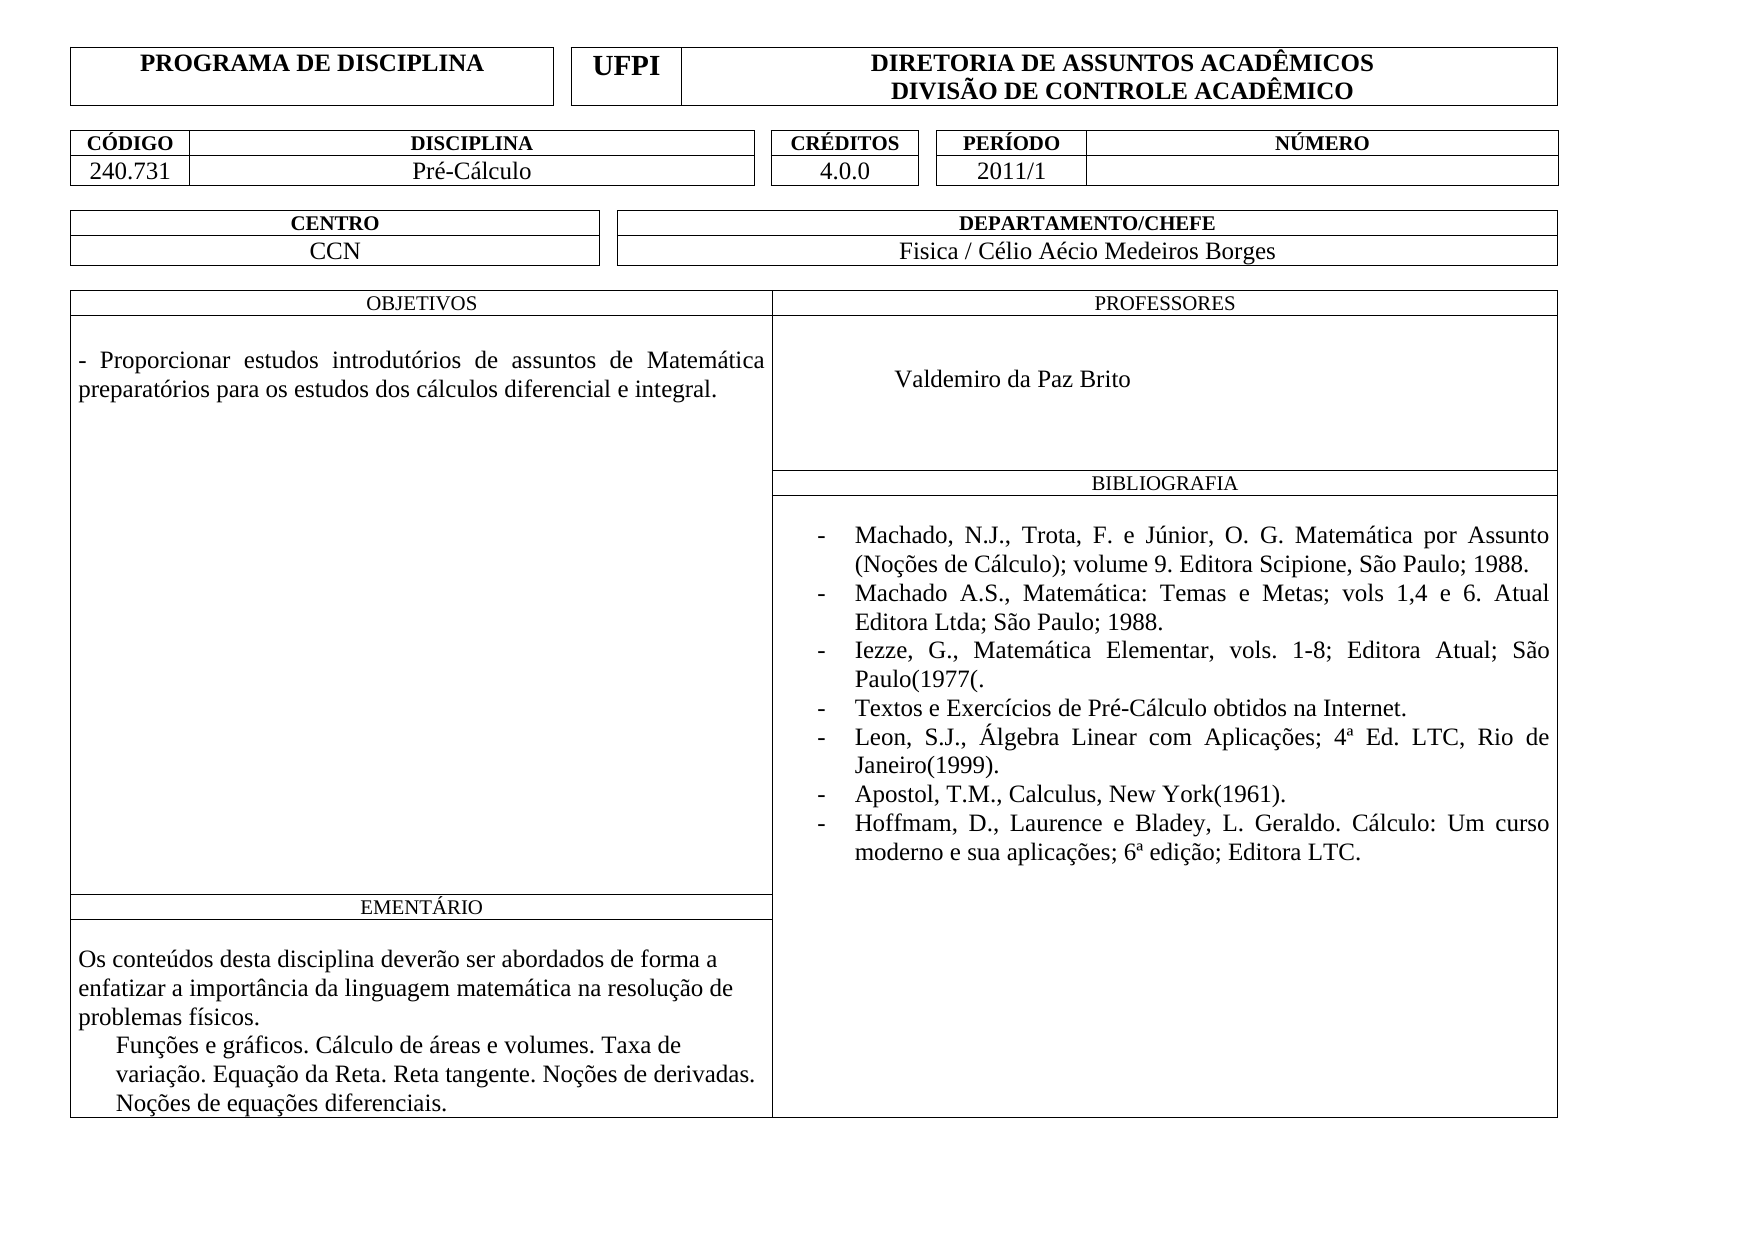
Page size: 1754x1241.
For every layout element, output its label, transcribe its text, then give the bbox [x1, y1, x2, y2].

table_cell 2011/1 [937, 156, 1086, 185]
table_cell Machado, N.J., Trota, F. e Júnior, O. G. Matemática por Assunto (Noções de Cálculo); volume 9. Editora Scipione, São Paulo; 1988. Machado A.S., Matemática: Temas e Metas; vols 1,4 e 6. Atual Editora Ltda; São Paulo; 1988. Iezze, G., Matemática Elementar, vols. 1-8; Editora Atual; São Paulo(1977(. Textos e Exercícios de Pré-Cálculo obtidos na Internet. Leon, S.J., Álgebra Linear com Aplicações; 4ª Ed. LTC, Rio de Janeiro(1999). Apostol, T.M., Calculus, New York(1961). Hoffmam, D., Laurence e Bladey, L. Geraldo. Cálculo: Um curso moderno e sua aplicações; 6ª edição; Editora LTC. [773, 496, 1557, 894]
table_header PERÍODO [937, 131, 1086, 155]
table_cell BIBLIOGRAFIA [773, 471, 1557, 495]
table_cell [919, 155, 936, 185]
table_cell Fisica / Célio Aécio Medeiros Borges [618, 236, 1557, 265]
table_header UFPI [572, 48, 681, 105]
table_cell 4.0.0 [772, 156, 918, 185]
table_header PROFESSORES [773, 291, 1557, 315]
table_cell [600, 235, 617, 265]
table_cell CCN [71, 236, 599, 265]
table_header DISCIPLINA [190, 131, 754, 155]
table_header [919, 130, 936, 155]
table_cell [773, 919, 1557, 1117]
table_header CÓDIGO [71, 131, 189, 155]
table_cell [755, 155, 771, 185]
table_header [755, 130, 771, 155]
table_cell 240.731 [71, 156, 189, 185]
table_cell [1087, 156, 1558, 185]
table_cell [71, 495, 772, 894]
table_header CENTRO [71, 211, 599, 235]
table_cell [773, 894, 1557, 919]
table_cell Os conteúdos desta disciplina deverão ser abordados de forma a enfatizar a importância da linguagem matemática na resolução de problemas físicos. Funções e gráficos. Cálculo de áreas e volumes. Taxa de variação. Equação da Reta. Reta tangente. Noções de derivadas. Noções de equações diferenciais. [71, 920, 772, 1117]
table_cell Valdemiro da Paz Brito [773, 316, 1557, 470]
table_header CRÉDITOS [772, 131, 918, 155]
table_header NÚMERO [1087, 131, 1558, 155]
table_header [554, 47, 571, 105]
table_cell EMENTÁRIO [71, 895, 772, 919]
table_header DEPARTAMENTO/CHEFE [618, 211, 1557, 235]
table_cell - Proporcionar estudos introdutórios de assuntos de Matemática preparatórios para os estudos dos cálculos diferencial e integral. [71, 316, 772, 470]
table_cell Pré-Cálculo [190, 156, 754, 185]
table_header OBJETIVOS [71, 291, 772, 315]
table_header [600, 210, 617, 235]
table_header DIRETORIA DE ASSUNTOS ACADÊMICOS DIVISÃO DE CONTROLE ACADÊMICO [682, 48, 1557, 105]
table_header PROGRAMA DE DISCIPLINA [71, 48, 553, 105]
table_cell [71, 470, 772, 495]
